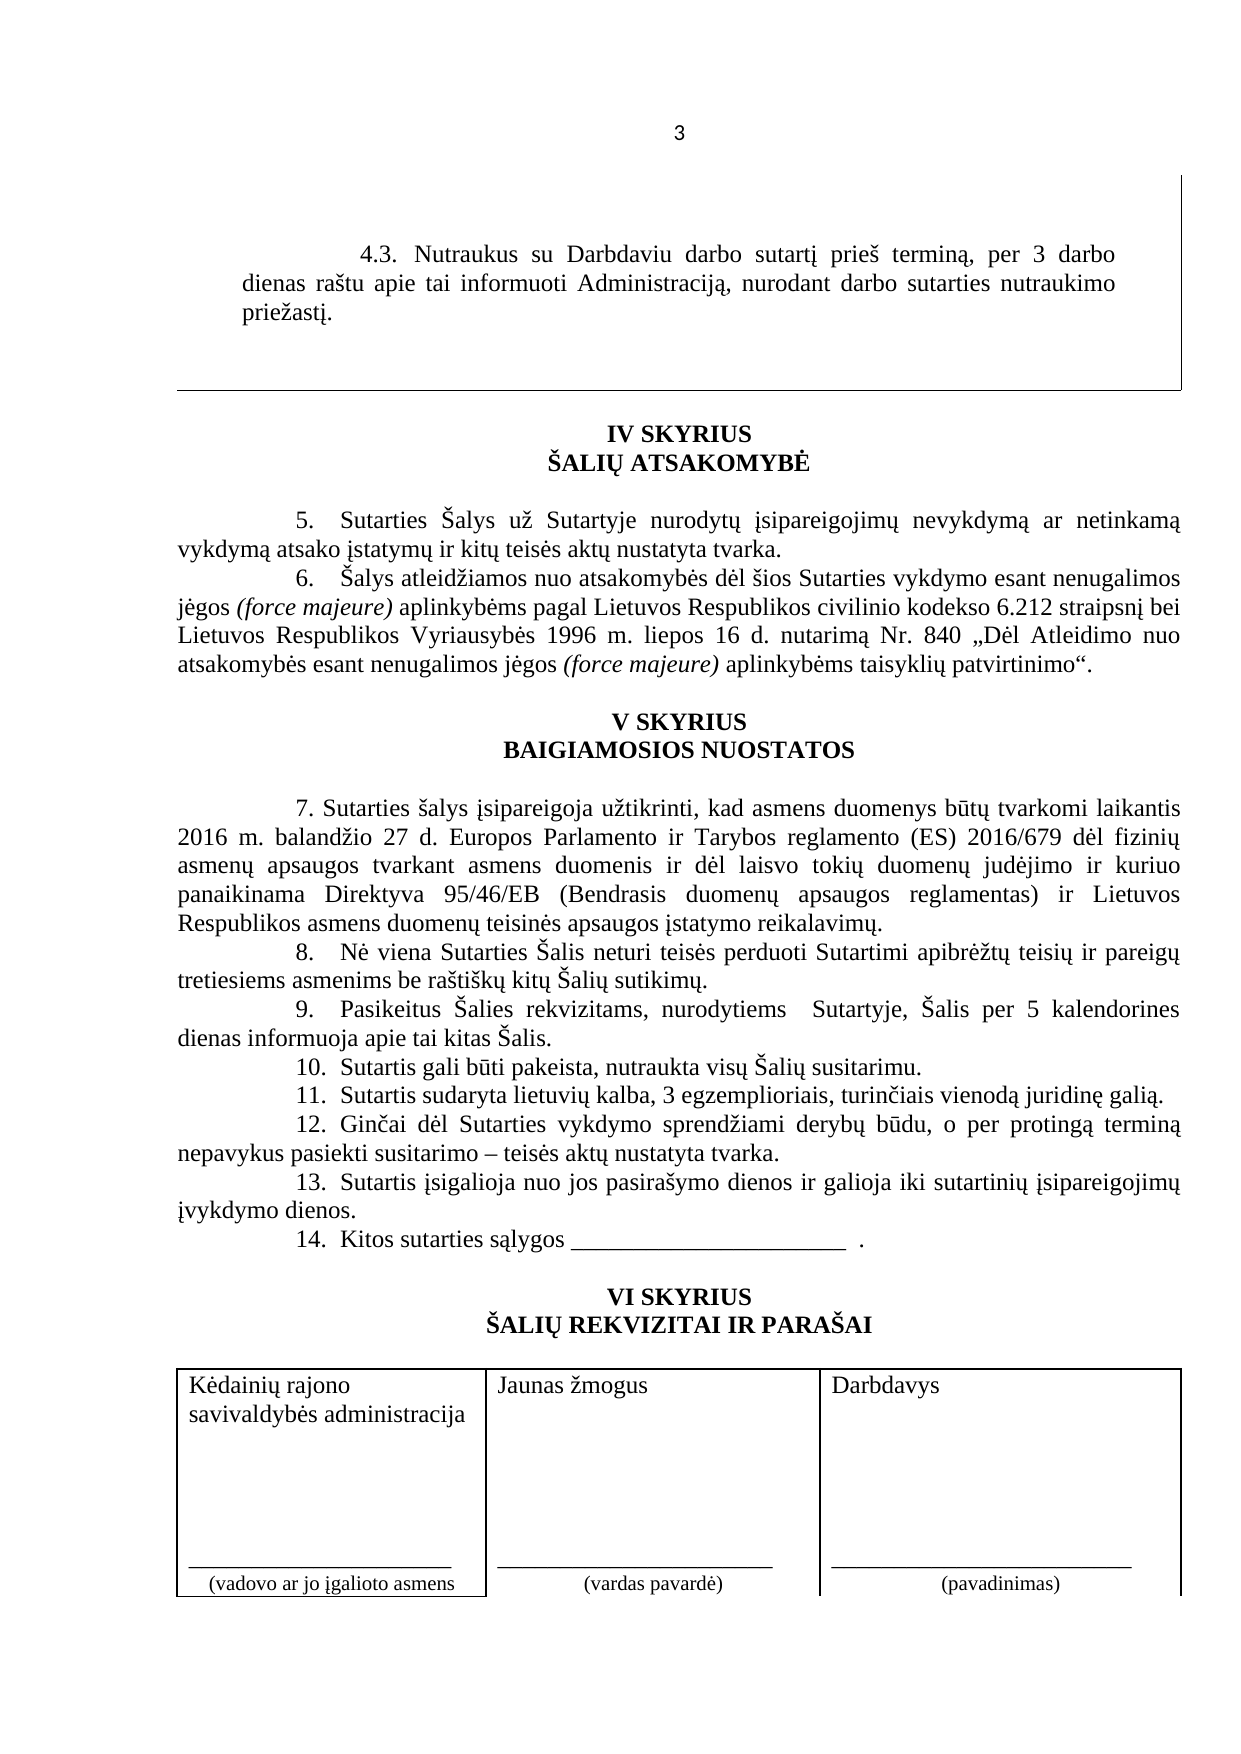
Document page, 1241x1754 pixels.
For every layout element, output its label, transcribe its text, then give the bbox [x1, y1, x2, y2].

text IV SKYRIUS [177, 419, 1181, 448]
text 5. Sutarties Šalys už Sutartyje nurodytų įsipareigojimų nevykdymą ar netinkamą vykdymą atsako įstatymų ir kitų teisės aktų nustatyta tvarka. [177, 505, 1181, 563]
table_cell ________________________ (pavadinimas) [821, 1543, 1180, 1596]
text 10. Sutartis gali būti pakeista, nutraukta visų Šalių susitarimu. [177, 1052, 1181, 1080]
text 11. Sutartis sudaryta lietuvių kalba, 3 egzemplioriais, turinčiais vienodą juridinę galią. [177, 1080, 1181, 1109]
table_cell _____________________ (vadovo ar jo įgalioto asmens [178, 1543, 485, 1596]
table_header Darbdavys [821, 1370, 1180, 1542]
text ŠALIŲ ATSAKOMYBĖ [177, 448, 1181, 477]
text 7. Sutarties šalys įsipareigoja užtikrinti, kad asmens duomenys būtų tvarkomi laikantis 2016 m. balandžio 27 d. Europos Parlamento ir Tarybos reglamento (ES) 2016/679 dėl fizinių asmenų apsaugos tvarkant asmens duomenis ir dėl laisvo tokių duomenų judėjimo ir kuriuo panaikinama Direktyva 95/46/EB (Bendrasis duomenų apsaugos reglamentas) ir Lietuvos Respublikos asmens duomenų teisinės apsaugos įstatymo reikalavimų. [177, 793, 1181, 937]
text V SKYRIUS [177, 707, 1181, 735]
text 8. Nė viena Sutarties Šalis neturi teisės perduoti Sutartimi apibrėžtų teisių ir pareigų tretiesiems asmenims be raštiškų kitų Šalių sutikimų. [177, 937, 1181, 994]
table_header Jaunas žmogus [487, 1370, 819, 1542]
text 12. Ginčai dėl Sutarties vykdymo sprendžiami derybų būdu, o per protingą terminą nepavykus pasiekti susitarimo – teisės aktų nustatyta tvarka. [177, 1109, 1181, 1167]
text 4.3. Nutraukus su Darbdaviu darbo sutartį prieš terminą, per 3 darbo dienas raštu apie tai informuoti Administraciją, nurodant darbo sutarties nutraukimo priežastį. [177, 175, 1181, 390]
text 9. Pasikeitus Šalies rekvizitams, nurodytiems Sutartyje, Šalis per 5 kalendorines dienas informuoja apie tai kitas Šalis. [177, 994, 1181, 1052]
table_header Kėdainių rajono savivaldybės administracija [178, 1370, 485, 1542]
text 13. Sutartis įsigalioja nuo jos pasirašymo dienos ir galioja iki sutartinių įsipareigojimų įvykdymo dienos. [177, 1167, 1181, 1224]
text 6. Šalys atleidžiamos nuo atsakomybės dėl šios Sutarties vykdymo esant nenugalimos jėgos (force majeure) aplinkybėms pagal Lietuvos Respublikos civilinio kodekso 6.212 straipsnį bei Lietuvos Respublikos Vyriausybės 1996 m. liepos 16 d. nutarimą Nr. 840 „Dėl Atleidimo nuo atsakomybės esant nenugalimos jėgos (force majeure) aplinkybėms taisyklių patvirtinimo“. [177, 563, 1181, 678]
text VI SKYRIUS [177, 1282, 1181, 1310]
text ŠALIŲ REKVIZITAI IR PARAŠAI [177, 1310, 1181, 1339]
text 14. Kitos sutarties sąlygos ______________________ . [177, 1224, 1181, 1253]
text BAIGIAMOSIOS NUOSTATOS [177, 735, 1181, 764]
table_cell ______________________ (vardas pavardė) [487, 1543, 819, 1596]
